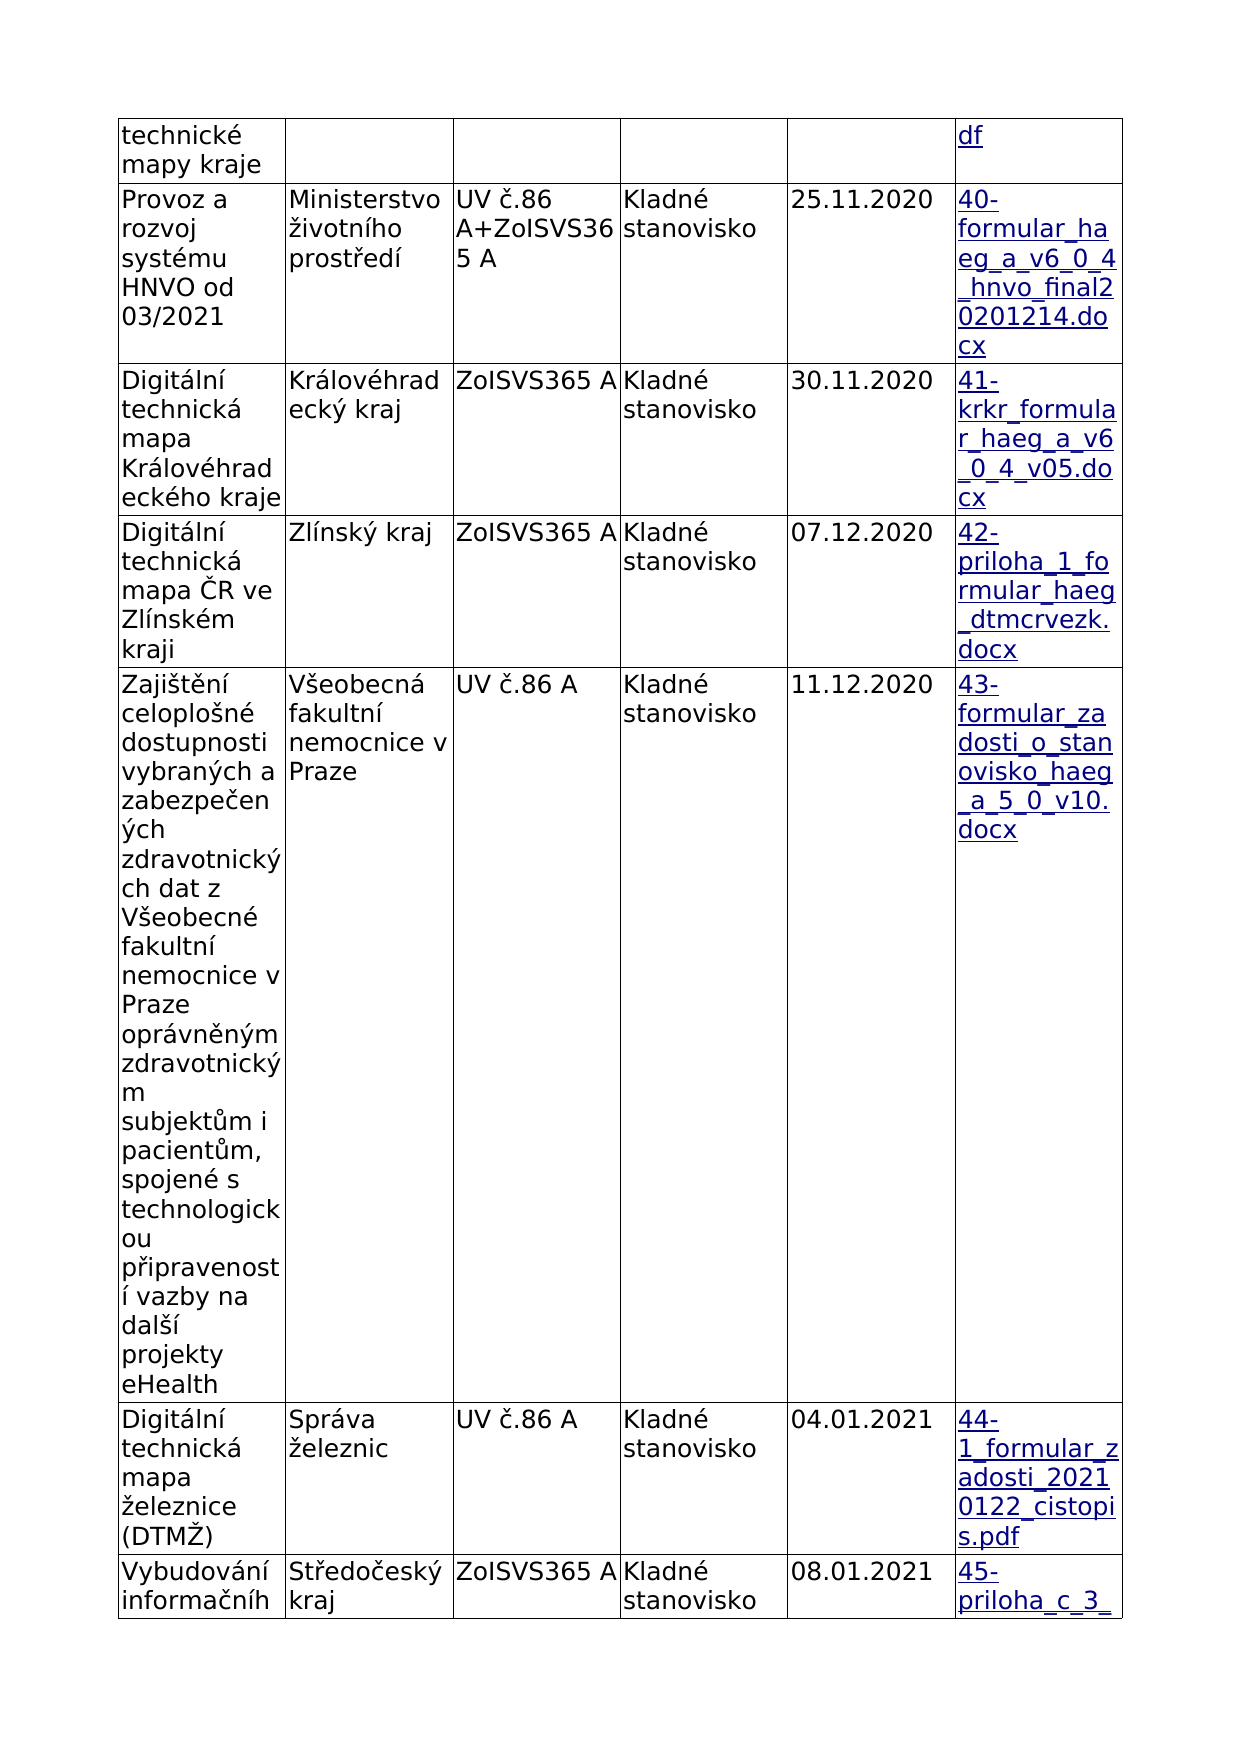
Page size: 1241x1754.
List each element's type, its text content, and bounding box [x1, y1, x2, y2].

table_cell [454, 119, 620, 182]
table_cell 25.11.2020 [788, 184, 955, 363]
table_cell UV č.86 A [454, 668, 620, 1402]
table_cell Zajištění celoplošné dostupnosti vybraných a zabezpečených zdravotnických dat z Všeobecné fakultní nemocnice v Praze oprávněným zdravotnickým subjektům i pacientům, spojené s technologickou připraveností vazby na další projekty eHealth [119, 668, 285, 1402]
table_cell Všeobecná fakultní nemocnice v Praze [286, 668, 453, 1402]
table_cell ZoISVS365 A [454, 1555, 620, 1618]
table_cell Digitální technická mapa ČR ve Zlínském kraji [119, 516, 285, 667]
table_cell Královéhradecký kraj [286, 364, 453, 515]
table_cell 30.11.2020 [788, 364, 955, 515]
table_cell [286, 119, 453, 182]
table_cell [621, 119, 787, 182]
table_cell Ministerstvo životního prostředí [286, 184, 453, 363]
table_cell 04.01.2021 [788, 1403, 955, 1554]
table_cell UV č.86 A [454, 1403, 620, 1554]
table_cell Zlínský kraj [286, 516, 453, 667]
table_cell UV č.86 A+ZoISVS365 A [454, 184, 620, 363]
table_cell ZoISVS365 A [454, 516, 620, 667]
table_cell Digitální technická mapa Královéhradeckého kraje [119, 364, 285, 515]
table_cell 43-formular_zadosti_o_stanovisko_haeg_a_5_0_v10.docx [956, 668, 1122, 1402]
table_cell 07.12.2020 [788, 516, 955, 667]
table_cell 11.12.2020 [788, 668, 955, 1402]
table_cell technické mapy kraje [119, 119, 285, 182]
table_cell Kladné stanovisko [621, 364, 787, 515]
table_cell Správa železnic [286, 1403, 453, 1554]
table_cell Středočeský kraj [286, 1555, 453, 1618]
table_cell ZoISVS365 A [454, 364, 620, 515]
table_cell Digitální technická mapa železnice (DTMŽ) [119, 1403, 285, 1554]
table_cell 08.01.2021 [788, 1555, 955, 1618]
table_cell Vybudování informačníh [119, 1555, 285, 1618]
table_cell Kladné stanovisko [621, 1403, 787, 1554]
table_cell Kladné stanovisko [621, 1555, 787, 1618]
table_cell 41-krkr_formular_haeg_a_v6_0_4_v05.docx [956, 364, 1122, 515]
table_cell 40-formular_haeg_a_v6_0_4_hnvo_final20201214.docx [956, 184, 1122, 363]
table_cell 44-1_formular_zadosti_20210122_cistopis.pdf [956, 1403, 1122, 1554]
table_cell Kladné stanovisko [621, 668, 787, 1402]
table_cell Kladné stanovisko [621, 516, 787, 667]
table_cell Provoz a rozvoj systému HNVO od 03/2021 [119, 184, 285, 363]
table_cell [788, 119, 955, 182]
table_cell 42-priloha_1_formular_haeg_dtmcrvezk.docx [956, 516, 1122, 667]
table_cell df [956, 119, 1122, 182]
table_cell 45-priloha_c_3_ [956, 1555, 1122, 1618]
table_cell Kladné stanovisko [621, 184, 787, 363]
